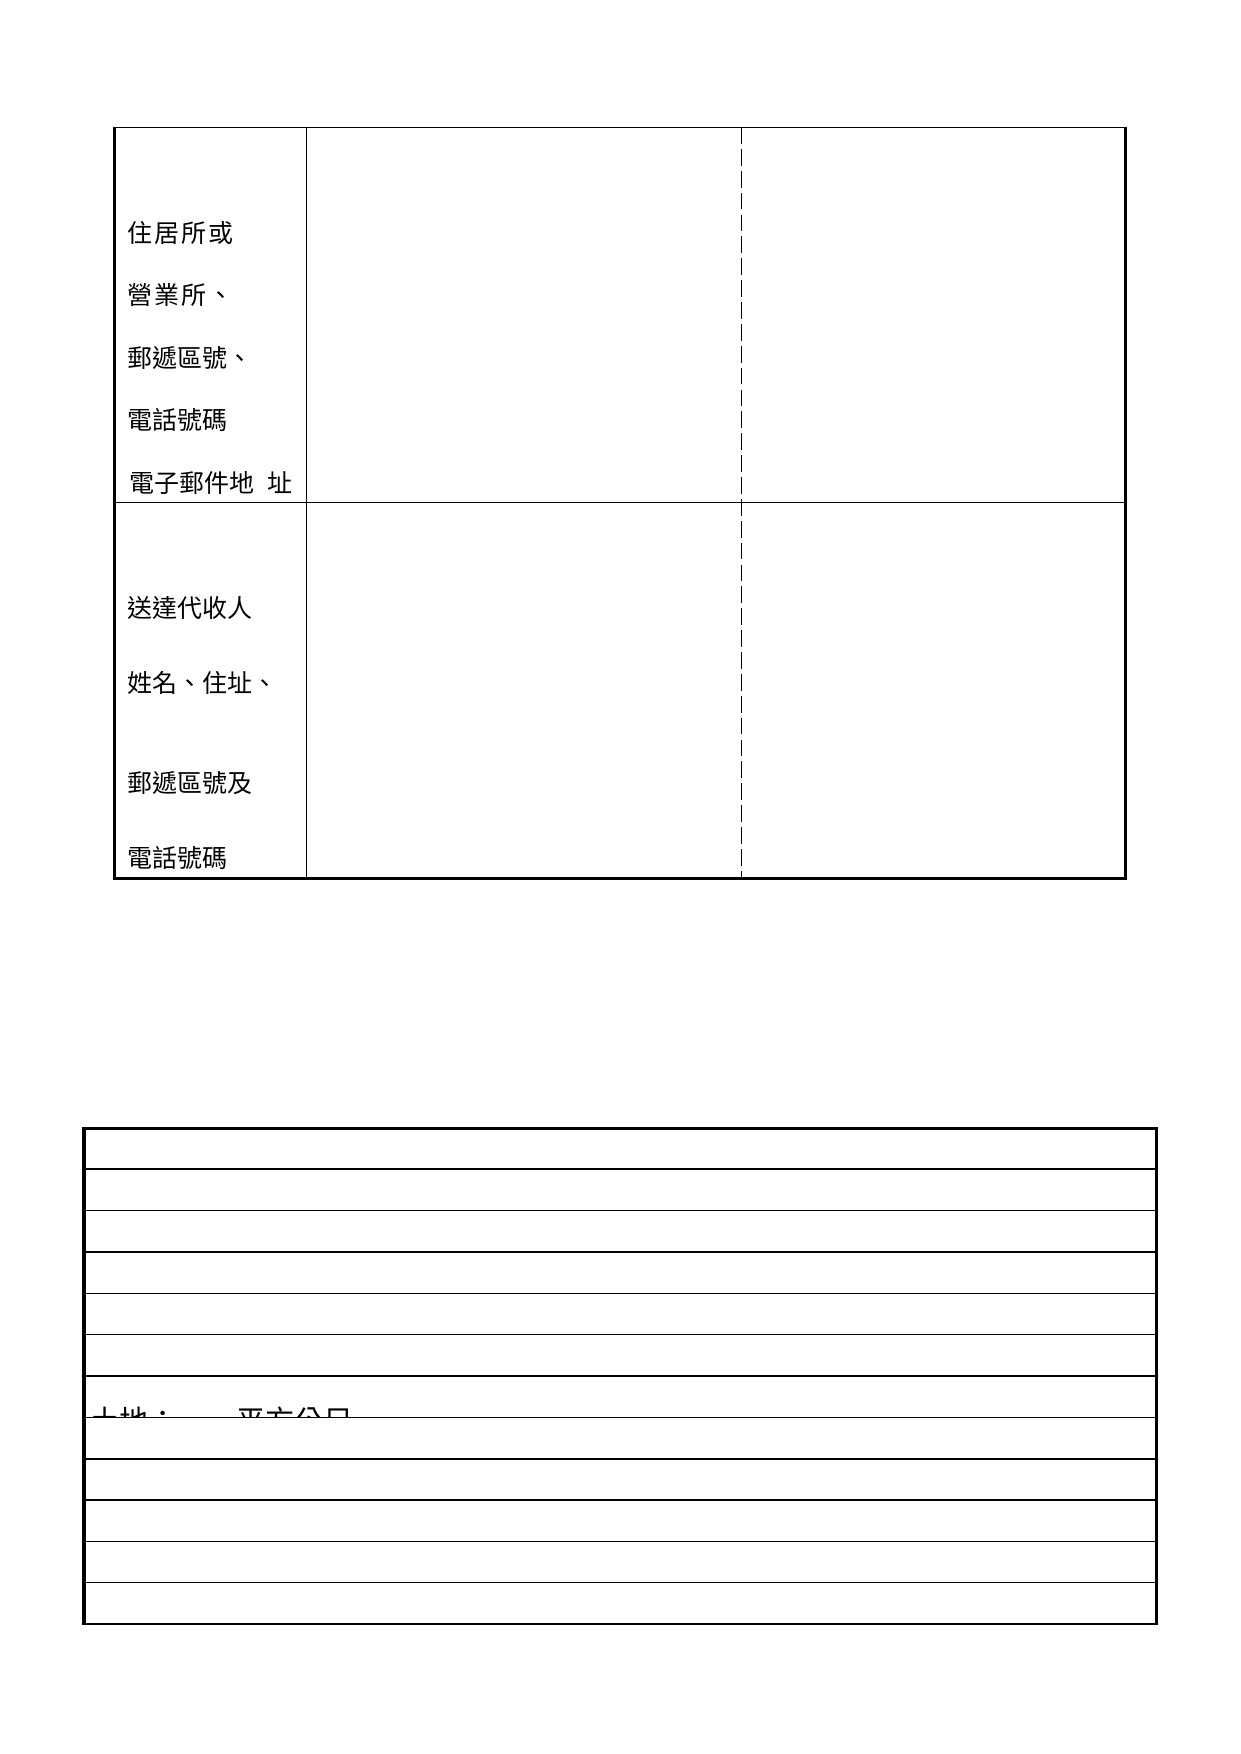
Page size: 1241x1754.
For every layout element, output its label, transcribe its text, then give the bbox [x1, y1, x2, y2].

table_cell 此致 [86, 1542, 1155, 1582]
table_cell [86, 1460, 1155, 1499]
table_cell [86, 1501, 1155, 1541]
table_cell 房屋： 平方公尺 [86, 1418, 1155, 1458]
table_header 為申請點交不動產事： [86, 1130, 1155, 1168]
table_cell [307, 503, 741, 877]
table_cell [741, 128, 1124, 502]
table_cell 不動產標示：宜蘭市 段 地號 [86, 1335, 1155, 1375]
table_cell 住居所或 營業所、 郵遞區號、 電話號碼 電子郵件地 址 [116, 128, 306, 502]
table_cell 該不動產現為義務人占有中，請求貴分署解除其占有，將該不動產點交於申請人。 [86, 1253, 1155, 1292]
table_cell 貴分署 年度 字第 號行政執行事件，義務人 所有如後所示不動 [86, 1170, 1155, 1210]
table_cell [307, 128, 741, 502]
table_cell [741, 503, 1124, 877]
table_cell 送達代收人 姓名、住址、 郵遞區號及 電話號碼 [116, 503, 306, 877]
table_cell [86, 1583, 1155, 1623]
table_cell [86, 1294, 1155, 1334]
table_cell 產經公開拍賣，由申請人買受，並已繳足全部價金，領取權利移轉證書在案。 [86, 1211, 1155, 1251]
table_cell 土地： 平方公尺 [86, 1377, 1155, 1416]
